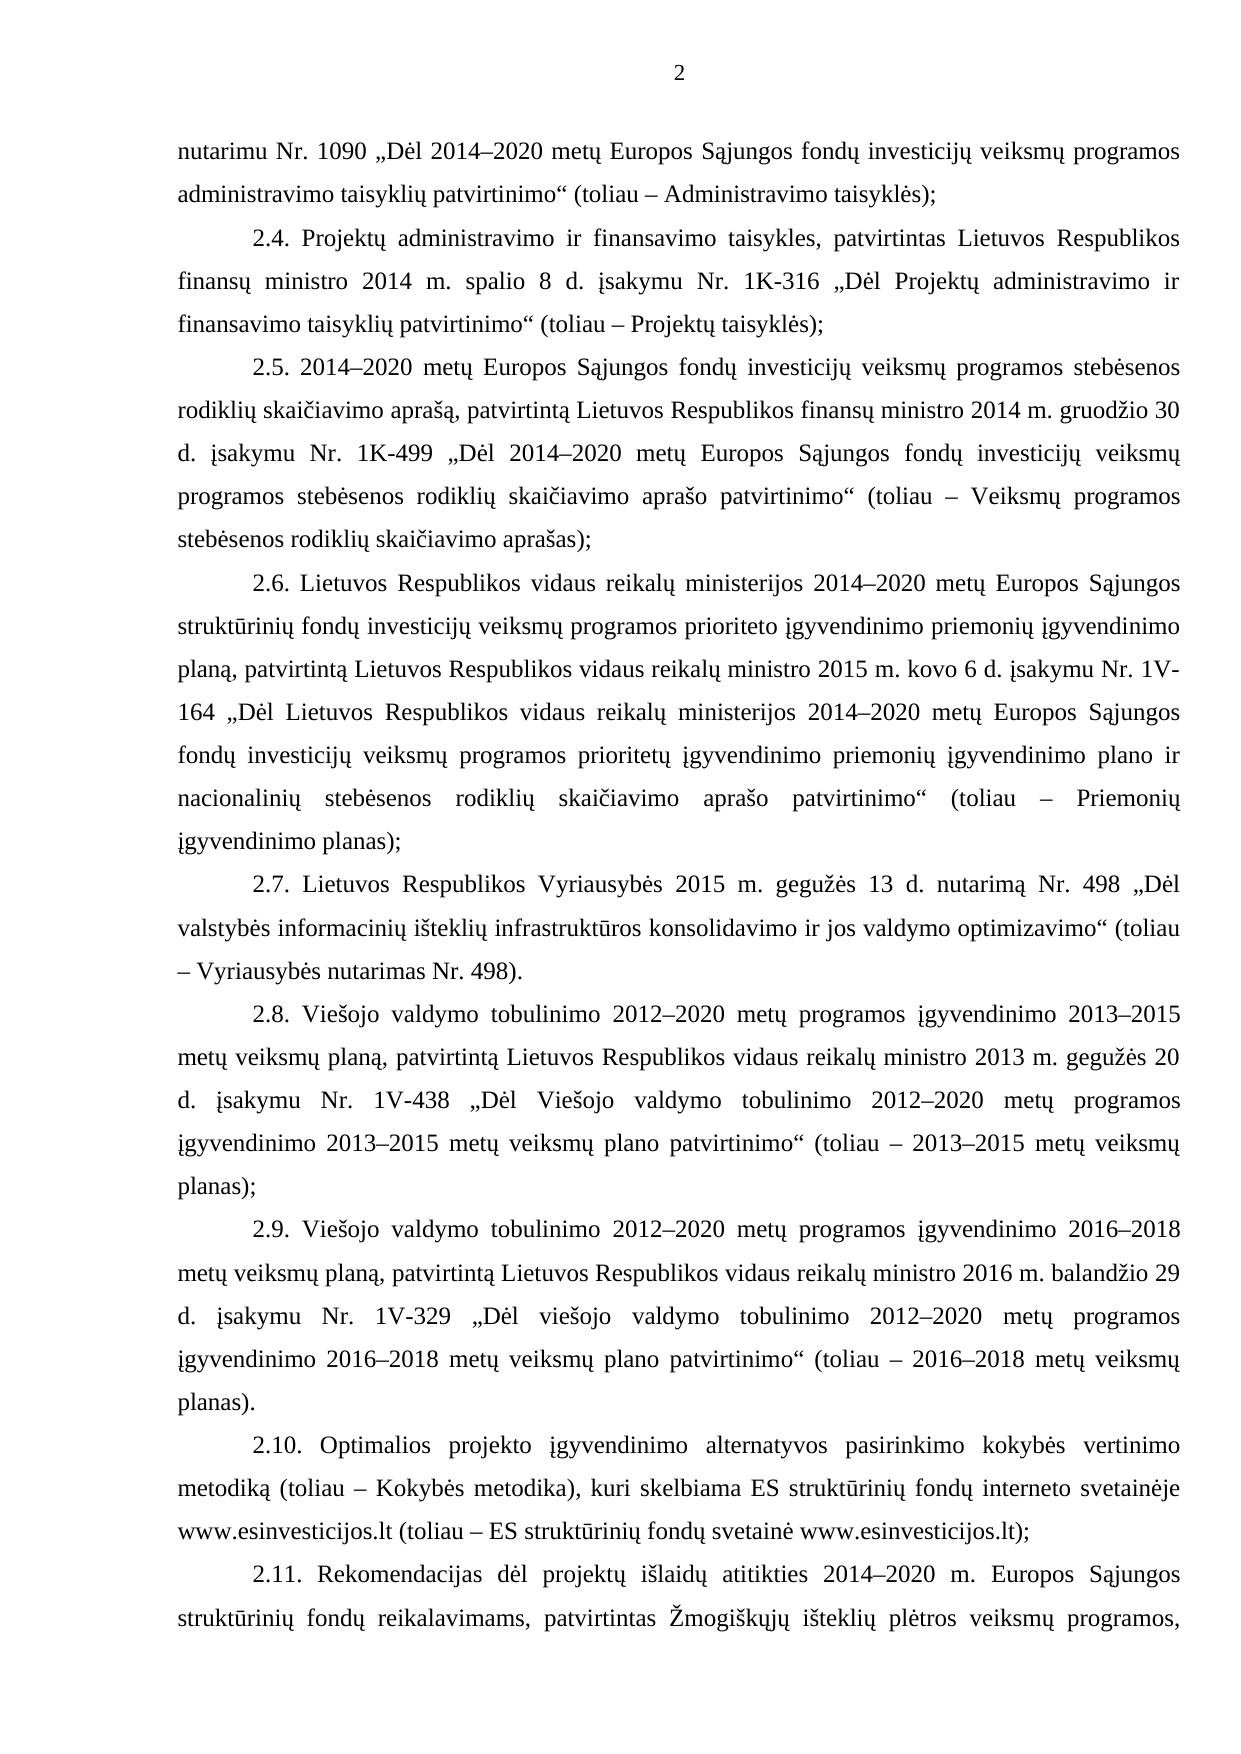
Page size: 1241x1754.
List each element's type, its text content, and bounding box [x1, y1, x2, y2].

text nutarimu Nr. 1090 „Dėl 2014–2020 metų Europos Sąjungos fondų investicijų veiksmų programos administravimo taisyklių patvirtinimo“ (toliau – Administravimo taisyklės); [177, 136, 1181, 208]
text 2.10. Optimalios projekto įgyvendinimo alternatyvos pasirinkimo kokybės vertinimo metodiką (toliau – Kokybės metodika), kuri skelbiama ES struktūrinių fondų interneto svetainėje www.esinvesticijos.lt (toliau – ES struktūrinių fondų svetainė www.esinvesticijos.lt); [177, 1430, 1181, 1545]
text 2.4. Projektų administravimo ir finansavimo taisykles, patvirtintas Lietuvos Respublikos finansų ministro 2014 m. spalio 8 d. įsakymu Nr. 1K-316 „Dėl Projektų administravimo ir finansavimo taisyklių patvirtinimo“ (toliau – Projektų taisyklės); [177, 223, 1181, 338]
text 2.9. Viešojo valdymo tobulinimo 2012–2020 metų programos įgyvendinimo 2016–2018 metų veiksmų planą, patvirtintą Lietuvos Respublikos vidaus reikalų ministro 2016 m. balandžio 29 d. įsakymu Nr. 1V-329 „Dėl viešojo valdymo tobulinimo 2012–2020 metų programos įgyvendinimo 2016–2018 metų veiksmų plano patvirtinimo“ (toliau – 2016–2018 metų veiksmų planas). [177, 1214, 1181, 1416]
text 2.8. Viešojo valdymo tobulinimo 2012–2020 metų programos įgyvendinimo 2013–2015 metų veiksmų planą, patvirtintą Lietuvos Respublikos vidaus reikalų ministro 2013 m. gegužės 20 d. įsakymu Nr. 1V-438 „Dėl Viešojo valdymo tobulinimo 2012–2020 metų programos įgyvendinimo 2013–2015 metų veiksmų plano patvirtinimo“ (toliau – 2013–2015 metų veiksmų planas); [177, 999, 1181, 1200]
text 2.11. Rekomendacijas dėl projektų išlaidų atitikties 2014–2020 m. Europos Sąjungos struktūrinių fondų reikalavimams, patvirtintas Žmogiškųjų išteklių plėtros veiksmų programos, [177, 1559, 1181, 1631]
text 2.7. Lietuvos Respublikos Vyriausybės 2015 m. gegužės 13 d. nutarimą Nr. 498 „Dėl valstybės informacinių išteklių infrastruktūros konsolidavimo ir jos valdymo optimizavimo“ (toliau – Vyriausybės nutarimas Nr. 498). [177, 869, 1181, 984]
text 2.6. Lietuvos Respublikos vidaus reikalų ministerijos 2014–2020 metų Europos Sąjungos struktūrinių fondų investicijų veiksmų programos prioriteto įgyvendinimo priemonių įgyvendinimo planą, patvirtintą Lietuvos Respublikos vidaus reikalų ministro 2015 m. kovo 6 d. įsakymu Nr. 1V-164 „Dėl Lietuvos Respublikos vidaus reikalų ministerijos 2014–2020 metų Europos Sąjungos fondų investicijų veiksmų programos prioritetų įgyvendinimo priemonių įgyvendinimo plano ir nacionalinių stebėsenos rodiklių skaičiavimo aprašo patvirtinimo“ (toliau – Priemonių įgyvendinimo planas); [177, 568, 1181, 855]
text 2.5. 2014–2020 metų Europos Sąjungos fondų investicijų veiksmų programos stebėsenos rodiklių skaičiavimo aprašą, patvirtintą Lietuvos Respublikos finansų ministro 2014 m. gruodžio 30 d. įsakymu Nr. 1K-499 „Dėl 2014–2020 metų Europos Sąjungos fondų investicijų veiksmų programos stebėsenos rodiklių skaičiavimo aprašo patvirtinimo“ (toliau – Veiksmų programos stebėsenos rodiklių skaičiavimo aprašas); [177, 352, 1181, 553]
